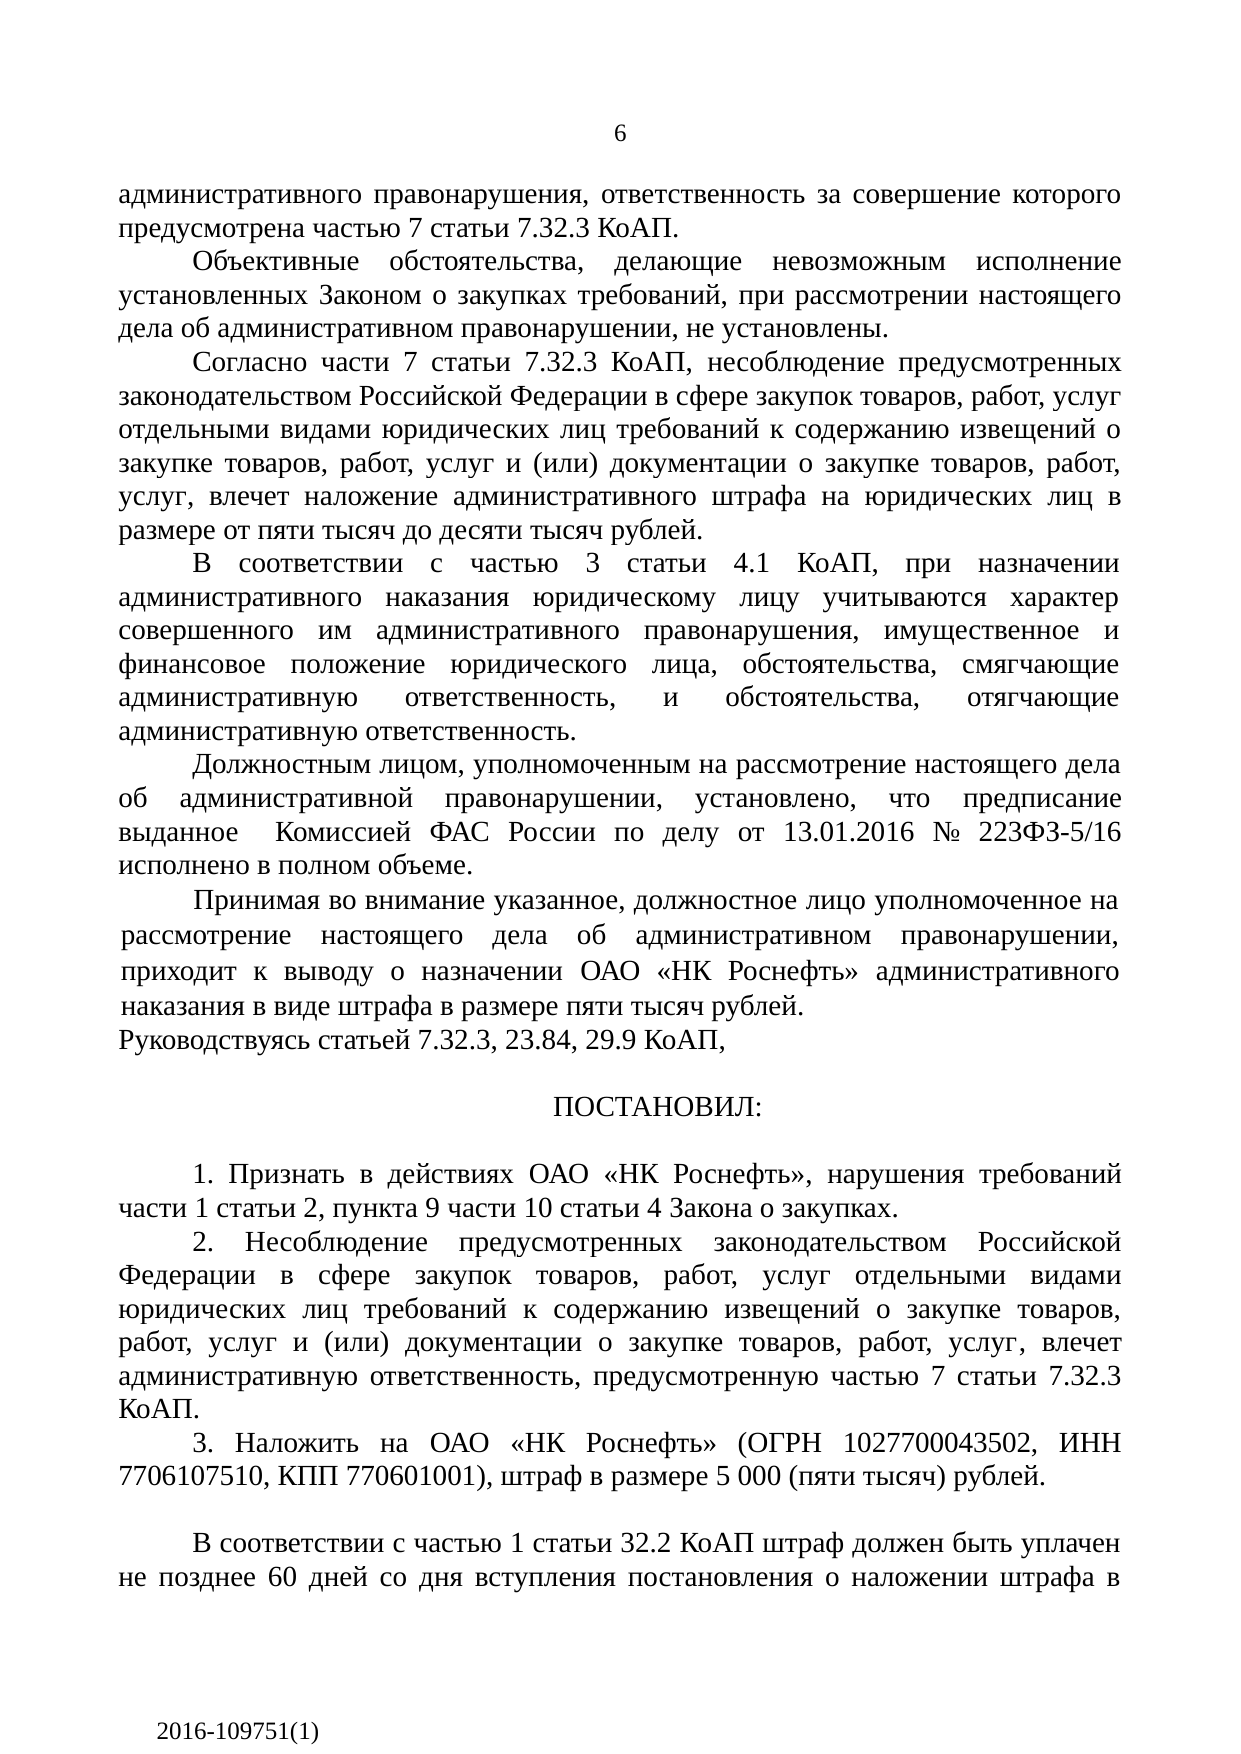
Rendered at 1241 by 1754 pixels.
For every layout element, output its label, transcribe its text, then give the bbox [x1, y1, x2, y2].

text 2. Несоблюдение предусмотренных законодательством Российской Федерации в сфере закупок товаров, работ, услуг отдельными видами юридических лиц требований к содержанию извещений о закупке товаров, работ, услуг и (или) документации о закупке товаров, работ, услуг, влечет административную ответственность, предусмотренную частью 7 статьи 7.32.3 КоАП. [118, 1224, 1122, 1425]
text Принимая во внимание указанное, должностное лицо уполномоченное на рассмотрение настоящего дела об административном правонарушении, приходит к выводу о назначении ОАО «НК Роснефть» административного наказания в виде штрафа в размере пяти тысяч рублей. [121, 881, 1120, 1022]
text Объективные обстоятельства, делающие невозможным исполнение установленных Законом о закупках требований, при рассмотрении настоящего дела об административном правонарушении, не установлены. [118, 243, 1122, 344]
text административного правонарушения, ответственность за совершение которого предусмотрена частью 7 статьи 7.32.3 КоАП. [118, 176, 1122, 243]
text 1. Признать в действиях ОАО «НК Роснефть», нарушения требований части 1 статьи 2, пункта 9 части 10 статьи 4 Закона о закупках. [118, 1157, 1122, 1224]
text Согласно части 7 статьи 7.32.3 КоАП, несоблюдение предусмотренных законодательством Российской Федерации в сфере закупок товаров, работ, услуг отдельными видами юридических лиц требований к содержанию извещений о закупке товаров, работ, услуг и (или) документации о закупке товаров, работ, услуг, влечет наложение административного штрафа на юридических лиц в размере от пяти тысяч до десяти тысяч рублей. [118, 344, 1122, 545]
text В соответствии с частью 1 статьи 32.2 КоАП штраф должен быть уплачен не позднее 60 дней со дня вступления постановления о наложении штрафа в [118, 1526, 1122, 1593]
text ПОСТАНОВИЛ: [118, 1089, 1122, 1123]
text Должностным лицом, уполномоченным на рассмотрение настоящего дела об административной правонарушении, установлено, что предписание выданное Комиссией ФАС России по делу от 13.01.2016 № 223ФЗ-5/16 исполнено в полном объеме. [118, 747, 1122, 881]
text Руководствуясь статьей 7.32.3, 23.84, 29.9 КоАП, [118, 1022, 1122, 1056]
text 3. Наложить на ОАО «НК Роснефть» (ОГРН 1027700043502, ИНН 7706107510, КПП 770601001), штраф в размере 5 000 (пяти тысяч) рублей. [118, 1425, 1122, 1492]
text В соответствии с частью 3 статьи 4.1 КоАП, при назначении административного наказания юридическому лицу учитываются характер совершенного им административного правонарушения, имущественное и финансовое положение юридического лица, обстоятельства, смягчающие административную ответственность, и обстоятельства, отягчающие административную ответственность. [118, 545, 1120, 747]
